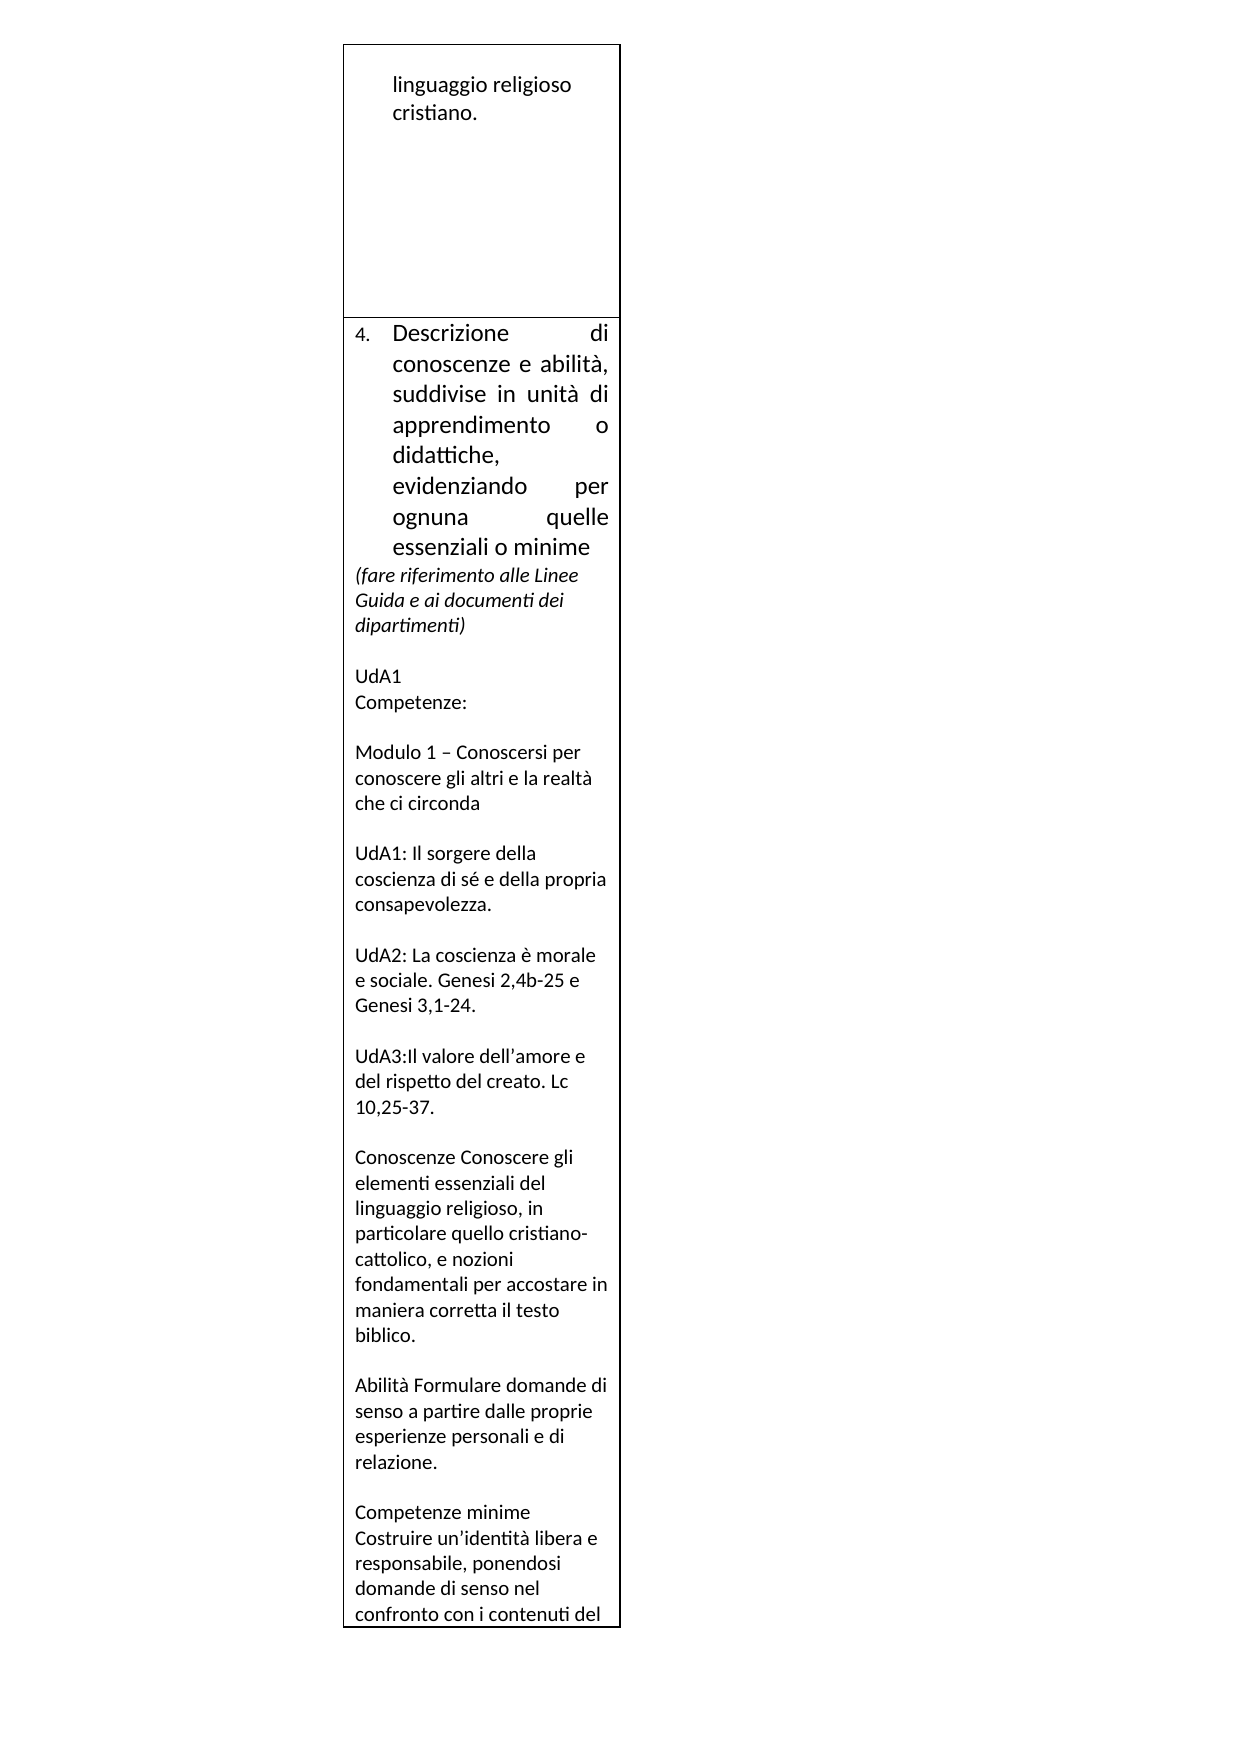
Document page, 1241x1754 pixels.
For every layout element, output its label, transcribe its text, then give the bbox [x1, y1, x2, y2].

table_cell Descrizione di conoscenze e abilità, suddivise in unità di apprendimento o didattiche, evidenziando per ognuna quelle essenziali o minime (fare riferimento alle Linee Guida e ai documenti dei dipartimenti) UdA1 Competenze: Modulo 1 – Conoscersi per conoscere gli altri e la realtà che ci circonda UdA1: Il sorgere della coscienza di sé e della propria consapevolezza. UdA2: La coscienza è morale e sociale. Genesi 2,4b-25 e Genesi 3,1-24. UdA3:Il valore dell’amore e del rispetto del creato. Lc 10,25-37. Conoscenze Conoscere gli elementi essenziali del linguaggio religioso, in particolare quello cristiano-cattolico, e nozioni fondamentali per accostare in maniera corretta il testo biblico. Abilità Formulare domande di senso a partire dalle proprie esperienze personali e di relazione. Competenze minime Costruire un’identità libera e responsabile, ponendosi domande di senso nel confronto con i contenuti del [344, 318, 619, 1626]
table_cell linguaggio religioso cristiano. [344, 45, 619, 317]
